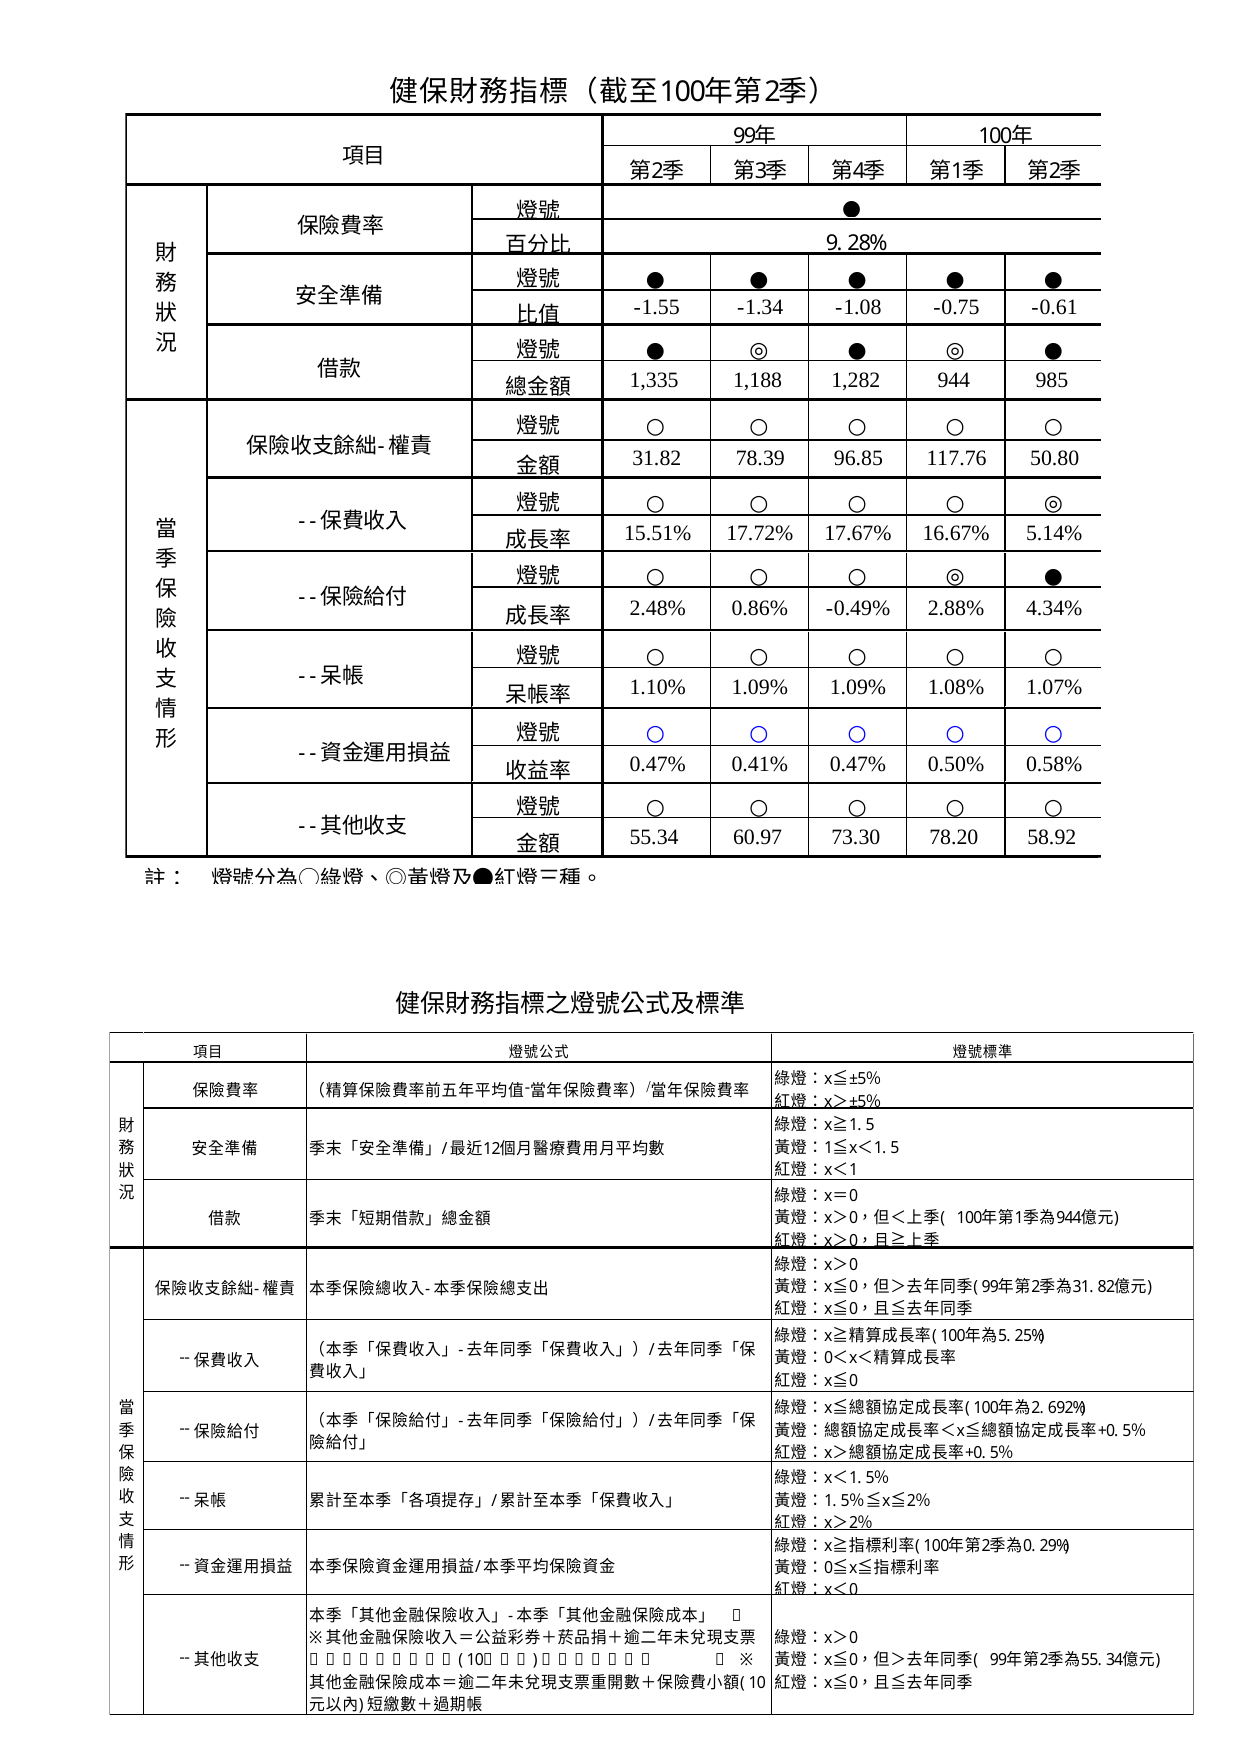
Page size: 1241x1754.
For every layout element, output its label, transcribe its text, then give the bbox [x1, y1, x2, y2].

text 健保財務指標之燈號公式及標準 [395, 960, 836, 1023]
